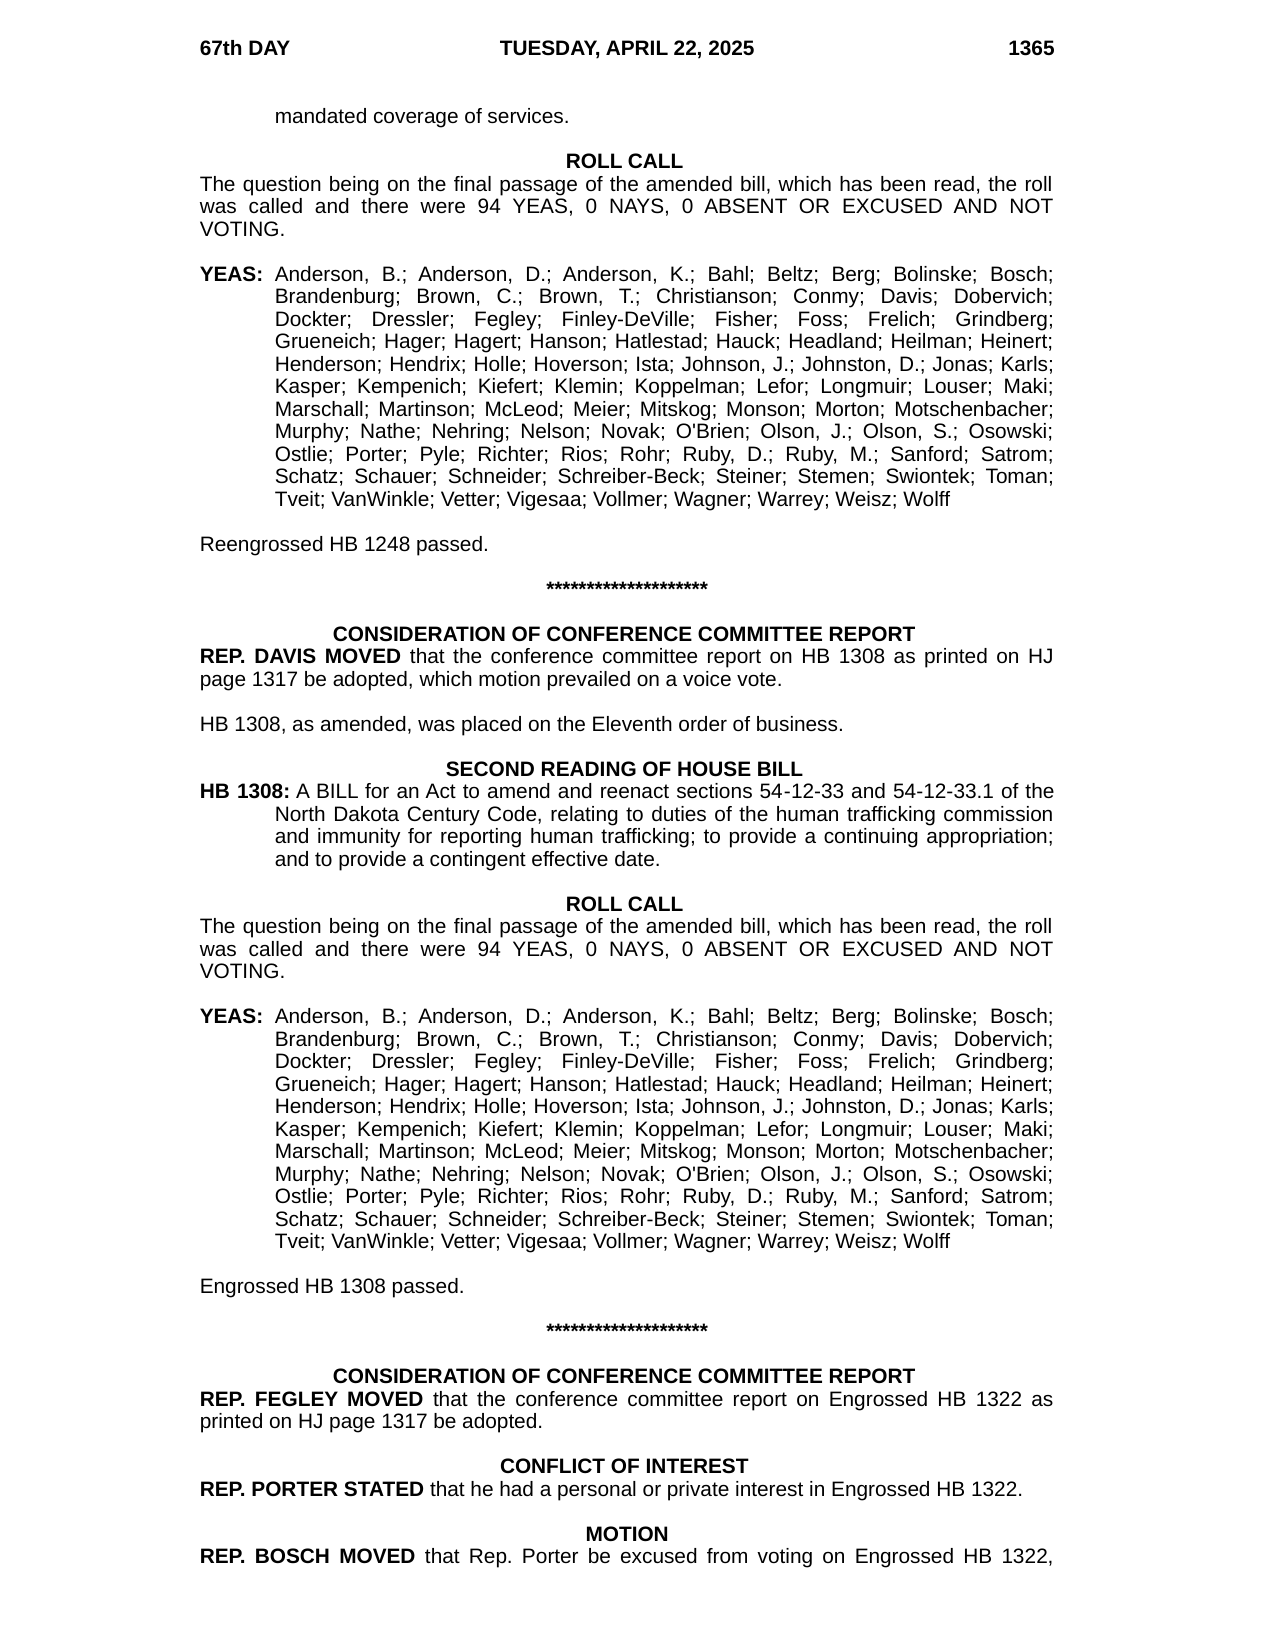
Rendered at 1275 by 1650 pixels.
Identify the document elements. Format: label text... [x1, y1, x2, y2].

title YEAS: Anderson, B.; Anderson, D.; Anderson, K.; Bahl; Beltz; Berg; Bolinske; Bosch; Brandenburg; Brown, C.; Brown, T.; Christianson; Conmy; Davis; Dobervich; Dockter; Dressler; Fegley; Finley-DeVille; Fisher; Foss; Frelich; Grindberg; Grueneich; Hager; Hagert; Hanson; Hatlestad; Hauck; Headland; Heilman; Heinert; Henderson; Hendrix; Holle; Hoverson; Ista; Johnson, J.; Johnston, D.; Jonas; Karls; Kasper; Kempenich; Kiefert; Klemin; Koppelman; Lefor; Longmuir; Louser; Maki; Marschall; Martinson; McLeod; Meier; Mitskog; Monson; Morton; Motschenbacher; Murphy; Nathe; Nehring; Nelson; Novak; O'Brien; Olson, J.; Olson, S.; Osowski; Ostlie; Porter; Pyle; Richter; Rios; Rohr; Ruby, D.; Ruby, M.; Sanford; Satrom; Schatz; Schauer; Schneider; Schreiber-Beck; Steiner; Stemen; Swiontek; Toman; Tveit; VanWinkle; Vetter; Vigesaa; Vollmer; Wagner; Warrey; Weisz; Wolff [199, 1006, 1054, 1253]
text ******************** [199, 1321, 1054, 1343]
text REP. FEGLEY MOVED that the conference committee report on Engrossed HB 1322 as printed on HJ page 1317 be adopted. [199, 1388, 1054, 1433]
text ROLL CALL [199, 893, 1054, 916]
text HB 1308, as amended, was placed on the Eleventh order of business. [199, 713, 1054, 736]
text Reengrossed HB 1248 passed. [199, 533, 1054, 556]
text The question being on the final passage of the amended bill, which has been read, the roll was called and there were 94 YEAS, 0 NAYS, 0 ABSENT OR EXCUSED AND NOT VOTING. [199, 916, 1054, 983]
text SECOND READING OF HOUSE BILL [199, 758, 1054, 781]
text MOTION [199, 1523, 1054, 1546]
text ROLL CALL [199, 151, 1054, 173]
title HB 1308: A BILL for an Act to amend and reenact sections 54‑12‑33 and 54‑12‑33.1 of the North Dakota Century Code, relating to duties of the human trafficking commission and immunity for reporting human trafficking; to provide a continuing appropriation; and to provide a contingent effective date. [199, 781, 1054, 871]
title mandated coverage of services. [199, 106, 1054, 128]
title YEAS: Anderson, B.; Anderson, D.; Anderson, K.; Bahl; Beltz; Berg; Bolinske; Bosch; Brandenburg; Brown, C.; Brown, T.; Christianson; Conmy; Davis; Dobervich; Dockter; Dressler; Fegley; Finley-DeVille; Fisher; Foss; Frelich; Grindberg; Grueneich; Hager; Hagert; Hanson; Hatlestad; Hauck; Headland; Heilman; Heinert; Henderson; Hendrix; Holle; Hoverson; Ista; Johnson, J.; Johnston, D.; Jonas; Karls; Kasper; Kempenich; Kiefert; Klemin; Koppelman; Lefor; Longmuir; Louser; Maki; Marschall; Martinson; McLeod; Meier; Mitskog; Monson; Morton; Motschenbacher; Murphy; Nathe; Nehring; Nelson; Novak; O'Brien; Olson, J.; Olson, S.; Osowski; Ostlie; Porter; Pyle; Richter; Rios; Rohr; Ruby, D.; Ruby, M.; Sanford; Satrom; Schatz; Schauer; Schneider; Schreiber-Beck; Steiner; Stemen; Swiontek; Toman; Tveit; VanWinkle; Vetter; Vigesaa; Vollmer; Wagner; Warrey; Weisz; Wolff [199, 263, 1054, 511]
text CONSIDERATION OF CONFERENCE COMMITTEE REPORT [199, 1366, 1054, 1388]
text REP. DAVIS MOVED that the conference committee report on HB 1308 as printed on HJ page 1317 be adopted, which motion prevailed on a voice vote. [199, 646, 1054, 691]
text The question being on the final passage of the amended bill, which has been read, the roll was called and there were 94 YEAS, 0 NAYS, 0 ABSENT OR EXCUSED AND NOT VOTING. [199, 173, 1054, 241]
subtitle Page 1365 [9, 9, 109, 57]
text REP. BOSCH MOVED that Rep. Porter be excused from voting on Engrossed HB 1322, [199, 1546, 1054, 1568]
text [0, 0, 118, 66]
text CONFLICT OF INTEREST [199, 1456, 1054, 1478]
text ******************** [199, 578, 1054, 601]
text CONSIDERATION OF CONFERENCE COMMITTEE REPORT [199, 623, 1054, 646]
text Engrossed HB 1308 passed. [199, 1276, 1054, 1298]
text REP. PORTER STATED that he had a personal or private interest in Engrossed HB 1322. [199, 1478, 1054, 1501]
